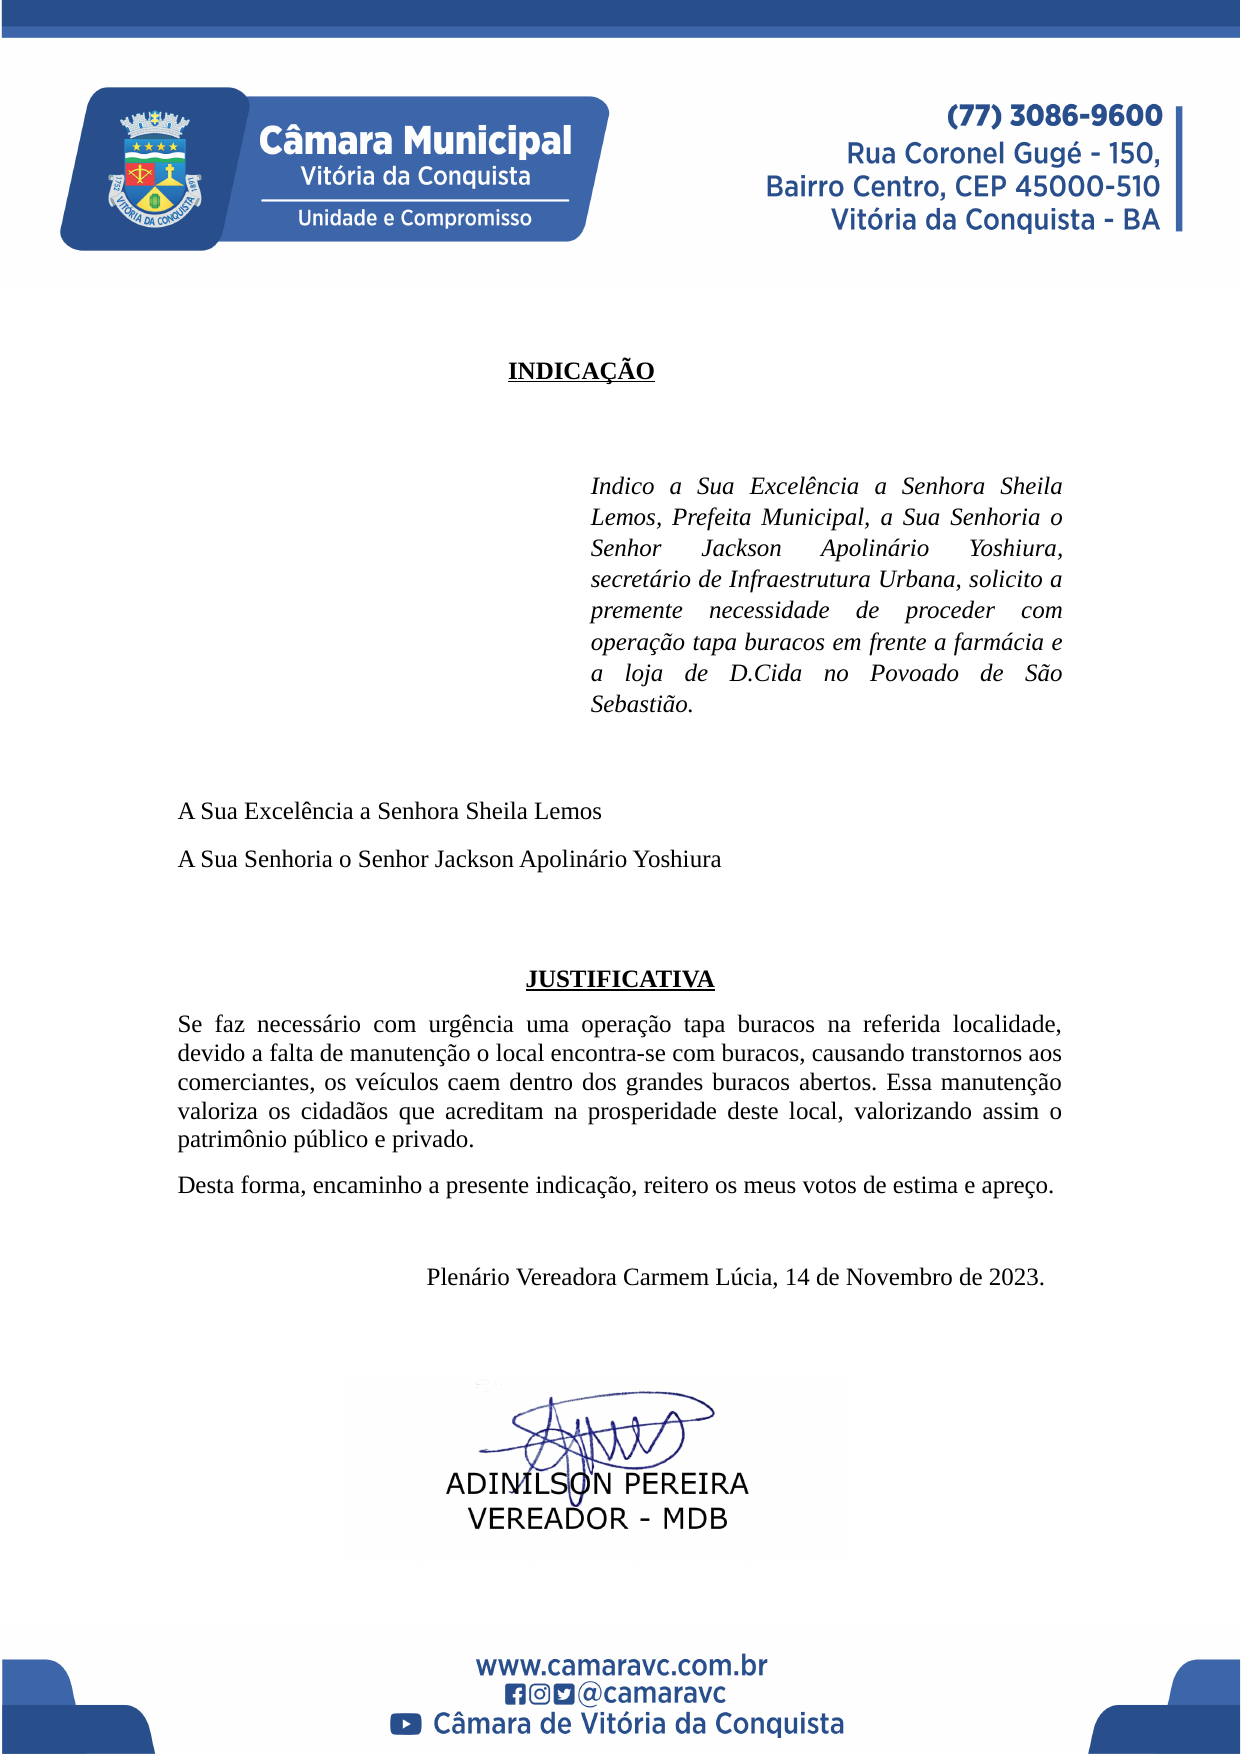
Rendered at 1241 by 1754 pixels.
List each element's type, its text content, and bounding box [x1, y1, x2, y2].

text JUSTIFICATIVA [177, 964, 1063, 993]
text Indico a Sua Excelência a Senhora Sheila Lemos, Prefeita Municipal, a Sua Senhoria o Senhor Jackson Apolinário Yoshiura, secretário de Infraestrutura Urbana, solicito a premente necessidade de proceder com operação tapa buracos em frente a farmácia e a loja de D.Cida no Povoado de São Sebastião. [591, 471, 1063, 717]
text INDICAÇÃO [508, 356, 1063, 384]
text Se faz necessário com urgência uma operação tapa buracos na referida localidade, devido a falta de manutenção o local encontra-se com buracos, causando transtornos aos comerciantes, os veículos caem dentro dos grandes buracos abertos. Essa manutenção valoriza os cidadãos que acreditam na prosperidade deste local, valorizando assim o patrimônio público e privado. [177, 1009, 1063, 1153]
picture [1, 0, 1240, 288]
text Desta forma, encaminho a presente indicação, reitero os meus votos de estima e apreço. [177, 1170, 1063, 1199]
text Plenário Vereadora Carmem Lúcia, 14 de Novembro de 2023. [177, 1262, 1063, 1291]
text A Sua Senhoria o Senhor Jackson Apolinário Yoshiura [177, 844, 1063, 872]
text A Sua Excelência a Senhora Sheila Lemos [177, 796, 1063, 825]
picture [343, 1373, 852, 1566]
picture [2, 1624, 1241, 1754]
